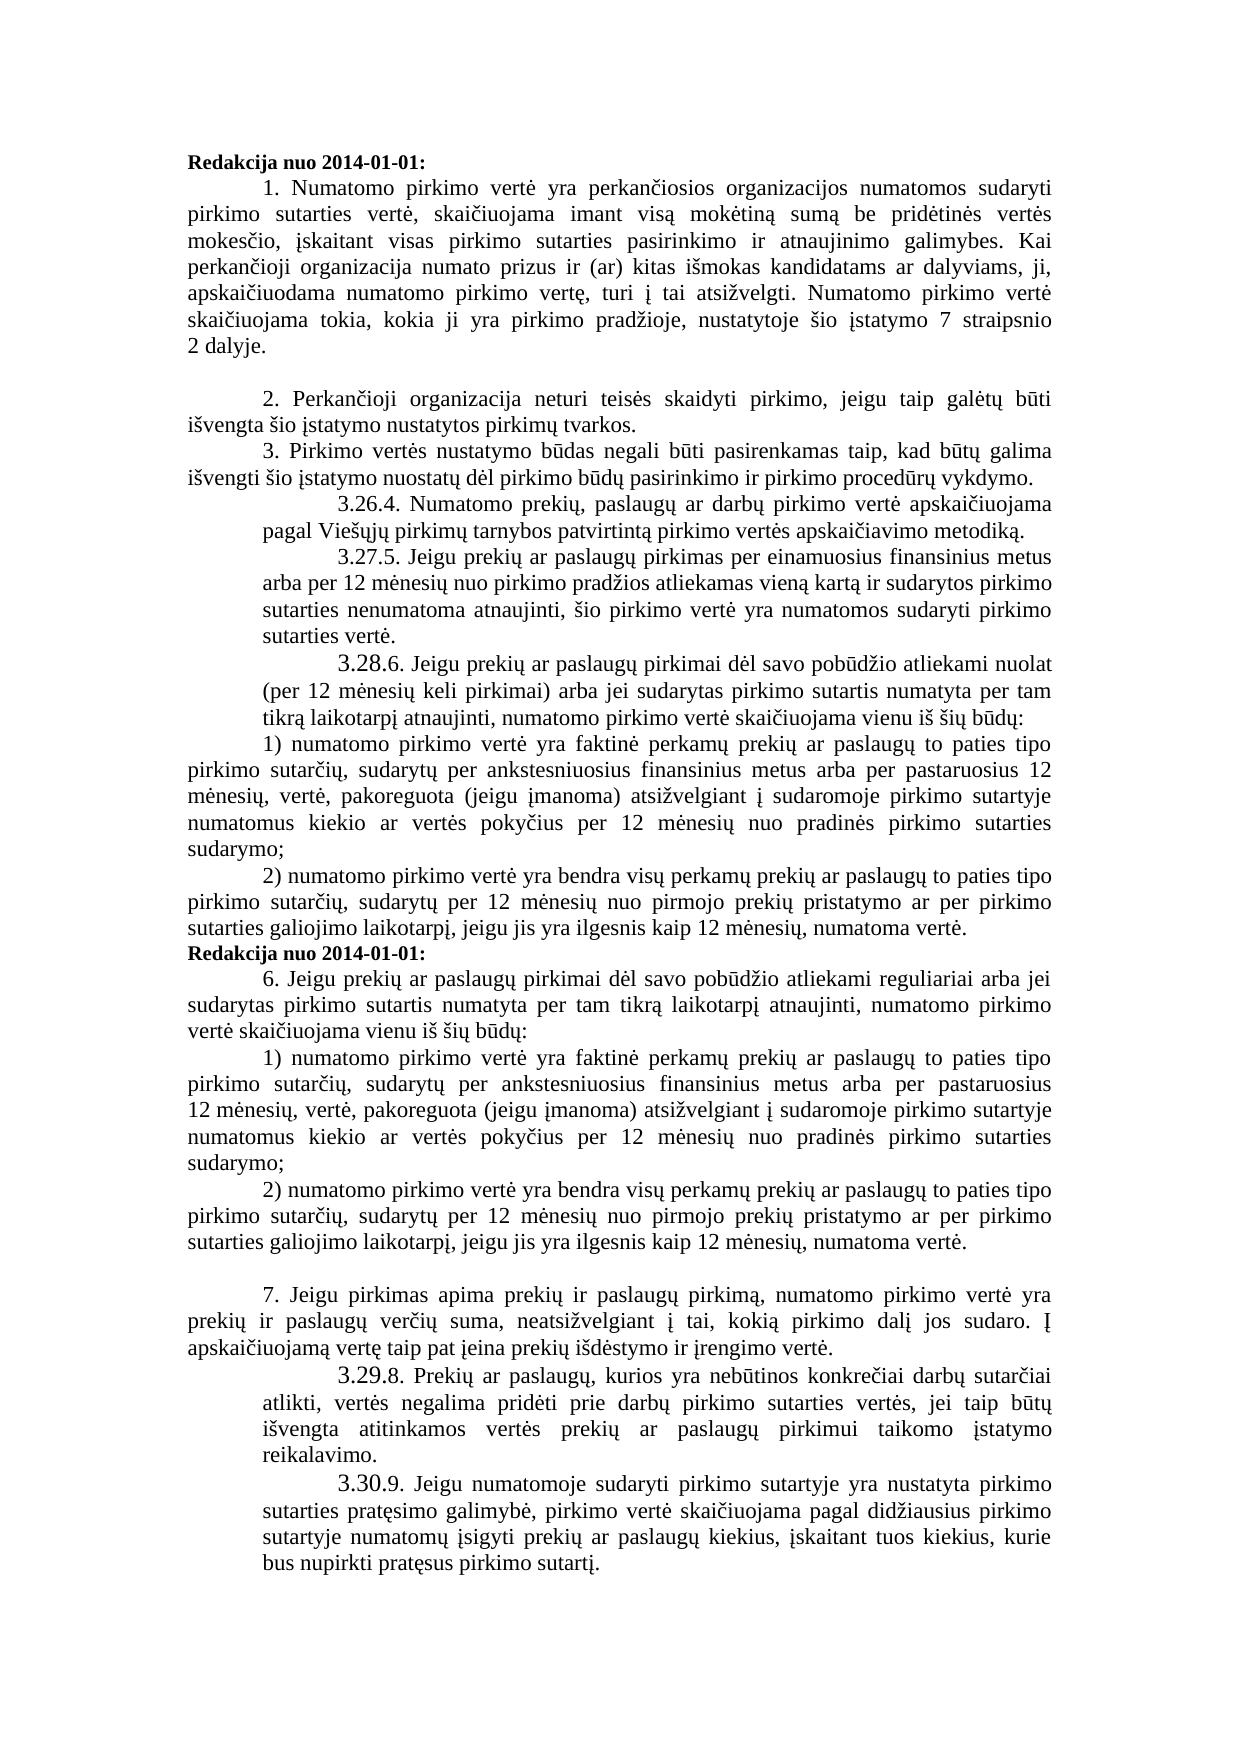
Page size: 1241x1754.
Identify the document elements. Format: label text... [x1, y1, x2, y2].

text 2) numatomo pirkimo vertė yra bendra visų perkamų prekių ar paslaugų to paties tipo pirkimo sutarčių, sudarytų per 12 mėnesių nuo pirmojo prekių pristatymo ar per pirkimo sutarties galiojimo laikotarpį, jeigu jis yra ilgesnis kaip 12 mėnesių, numatoma vertė. [187, 862, 1053, 941]
subtitle 9. Jeigu numatomoje sudaryti pirkimo sutartyje yra nustatyta pirkimo sutarties pratęsimo galimybė, pirkimo vertė skaičiuojama pagal didžiausius pirkimo sutartyje numatomų įsigyti prekių ar paslaugų kiekius, įskaitant tuos kiekius, kurie bus nupirkti pratęsus pirkimo sutartį. [187, 1468, 1053, 1576]
subtitle 4. Numatomo prekių, paslaugų ar darbų pirkimo vertė apskaičiuojama pagal Viešųjų pirkimų tarnybos patvirtintą pirkimo vertės apskaičiavimo metodiką. [187, 490, 1053, 543]
subtitle 6. Jeigu prekių ar paslaugų pirkimai dėl savo pobūdžio atliekami nuolat (per 12 mėnesių keli pirkimai) arba jei sudarytas pirkimo sutartis numatyta per tam tikrą laikotarpį atnaujinti, numatomo pirkimo vertė skaičiuojama vienu iš šių būdų: [187, 648, 1053, 730]
text 1) numatomo pirkimo vertė yra faktinė perkamų prekių ar paslaugų to paties tipo pirkimo sutarčių, sudarytų per ankstesniuosius finansinius metus arba per pastaruosius 12 mėnesių, vertė, pakoreguota (jeigu įmanoma) atsižvelgiant į sudaromoje pirkimo sutartyje numatomus kiekio ar vertės pokyčius per 12 mėnesių nuo pradinės pirkimo sutarties sudarymo; [187, 1044, 1053, 1176]
text 2) numatomo pirkimo vertė yra bendra visų perkamų prekių ar paslaugų to paties tipo pirkimo sutarčių, sudarytų per 12 mėnesių nuo pirmojo prekių pristatymo ar per pirkimo sutarties galiojimo laikotarpį, jeigu jis yra ilgesnis kaip 12 mėnesių, numatoma vertė. [187, 1176, 1053, 1255]
text 1) numatomo pirkimo vertė yra faktinė perkamų prekių ar paslaugų to paties tipo pirkimo sutarčių, sudarytų per ankstesniuosius finansinius metus arba per pastaruosius 12 mėnesių, vertė, pakoreguota (jeigu įmanoma) atsižvelgiant į sudaromoje pirkimo sutartyje numatomus kiekio ar vertės pokyčius per 12 mėnesių nuo pradinės pirkimo sutarties sudarymo; [187, 730, 1053, 862]
text 1. Numatomo pirkimo vertė yra perkančiosios organizacijos numatomos sudaryti pirkimo sutarties vertė, skaičiuojama imant visą mokėtiną sumą be pridėtinės vertės mokesčio, įskaitant visas pirkimo sutarties pasirinkimo ir atnaujinimo galimybes. Kai perkančioji organizacija numato prizus ir (ar) kitas išmokas kandidatams ar dalyviams, ji, apskaičiuodama numatomo pirkimo vertę, turi į tai atsižvelgti. Numatomo pirkimo vertė skaičiuojama tokia, kokia ji yra pirkimo pradžioje, nustatytoje šio įstatymo 7 straipsnio 2 dalyje. [187, 174, 1053, 358]
text 3. Pirkimo vertės nustatymo būdas negali būti pasirenkamas taip, kad būtų galima išvengti šio įstatymo nuostatų dėl pirkimo būdų pasirinkimo ir pirkimo procedūrų vykdymo. [187, 438, 1053, 490]
subtitle 5. Jeigu prekių ar paslaugų pirkimas per einamuosius finansinius metus arba per 12 mėnesių nuo pirkimo pradžios atliekamas vieną kartą ir sudarytos pirkimo sutarties nenumatoma atnaujinti, šio pirkimo vertė yra numatomos sudaryti pirkimo sutarties vertė. [187, 543, 1053, 648]
text Redakcija nuo 2014-01-01: [187, 150, 1053, 174]
text 2. Perkančioji organizacija neturi teisės skaidyti pirkimo, jeigu taip galėtų būti išvengta šio įstatymo nustatytos pirkimų tvarkos. [187, 385, 1053, 438]
text Redakcija nuo 2014-01-01: [187, 941, 1053, 965]
text 7. Jeigu pirkimas apima prekių ir paslaugų pirkimą, numatomo pirkimo vertė yra prekių ir paslaugų verčių suma, neatsižvelgiant į tai, kokią pirkimo dalį jos sudaro. Į apskaičiuojamą vertę taip pat įeina prekių išdėstymo ir įrengimo vertė. [187, 1281, 1053, 1360]
subtitle 8. Prekių ar paslaugų, kurios yra nebūtinos konkrečiai darbų sutarčiai atlikti, vertės negalima pridėti prie darbų pirkimo sutarties vertės, jei taip būtų išvengta atitinkamos vertės prekių ar paslaugų pirkimui taikomo įstatymo reikalavimo. [187, 1360, 1053, 1468]
text 6. Jeigu prekių ar paslaugų pirkimai dėl savo pobūdžio atliekami reguliariai arba jei sudarytas pirkimo sutartis numatyta per tam tikrą laikotarpį atnaujinti, numatomo pirkimo vertė skaičiuojama vienu iš šių būdų: [187, 965, 1053, 1044]
